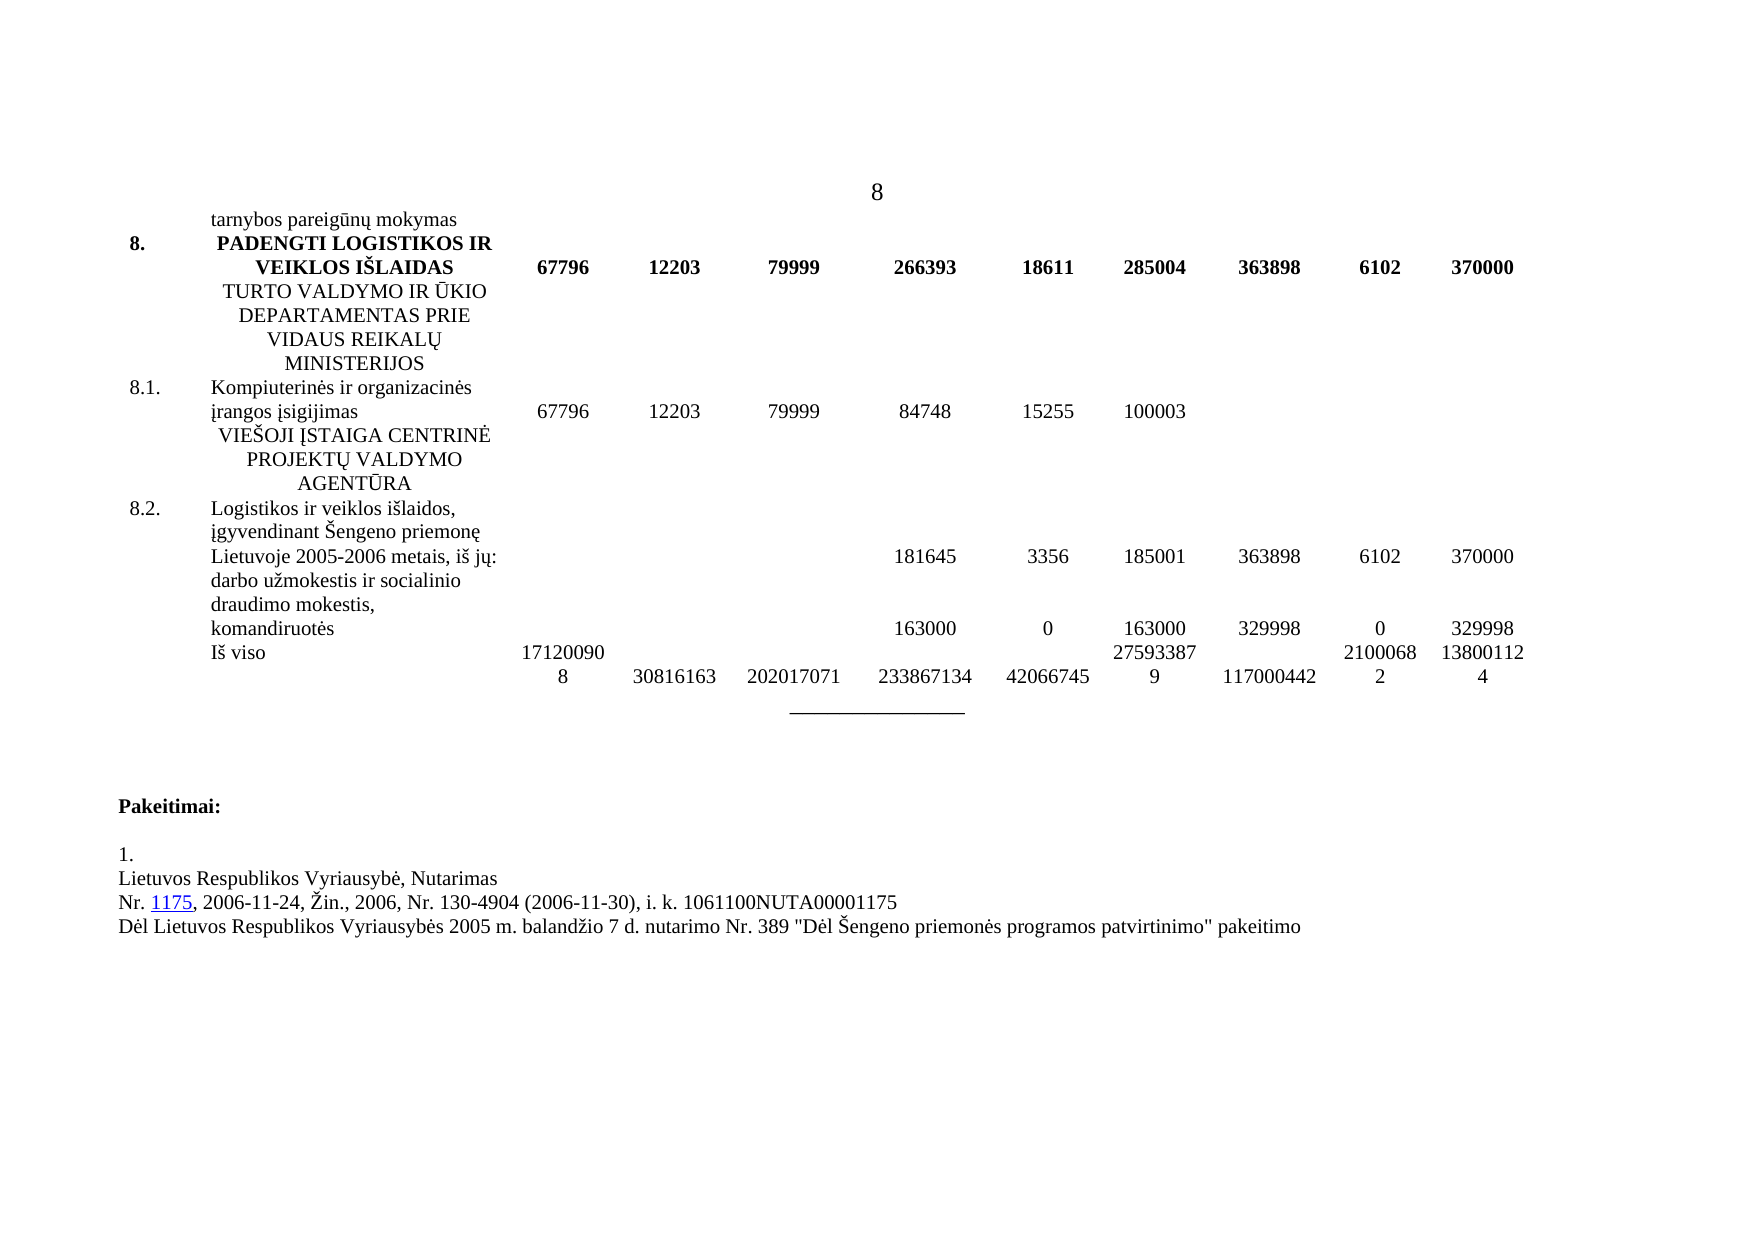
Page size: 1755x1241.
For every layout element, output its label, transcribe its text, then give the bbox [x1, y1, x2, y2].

table_cell [732, 568, 855, 640]
table_cell tarnybos pareigūnų mokymas [199, 207, 509, 231]
table_cell [855, 207, 994, 231]
table_cell 100003 [1101, 375, 1208, 423]
table_cell [616, 279, 732, 375]
table_cell [1101, 279, 1208, 375]
table_cell 8. [118, 231, 199, 279]
table_cell [509, 495, 616, 568]
table_cell 138001124 [1429, 640, 1536, 688]
table_cell 181645 [855, 495, 994, 568]
table_cell [1331, 423, 1429, 495]
table_cell [855, 423, 994, 495]
table_cell [1101, 423, 1208, 495]
text Pakeitimai: [118, 793, 1636, 818]
table_cell 0 [995, 568, 1101, 640]
table_cell 329998 [1208, 568, 1331, 640]
table_cell [855, 279, 994, 375]
table_cell 21000682 [1331, 640, 1429, 688]
table_cell [118, 207, 199, 231]
table_cell [732, 495, 855, 568]
table_cell [616, 568, 732, 640]
table_cell 79999 [732, 231, 855, 279]
table_cell 363898 [1208, 495, 1331, 568]
table_cell [616, 423, 732, 495]
table_cell [1208, 423, 1331, 495]
table_cell [509, 279, 616, 375]
table_cell 185001 [1101, 495, 1208, 568]
table_cell 202017071 [732, 640, 855, 688]
text Nr. 1175, 2006-11-24, Žin., 2006, Nr. 130-4904 (2006-11-30), i. k. 1061100NUTA00001175 [118, 890, 1636, 914]
table_cell [118, 568, 199, 640]
table_cell 12203 [616, 231, 732, 279]
table_cell [509, 423, 616, 495]
table_cell [732, 207, 855, 231]
table_cell 3356 [995, 495, 1101, 568]
table_cell [509, 207, 616, 231]
table_cell [1429, 423, 1536, 495]
table_cell [1429, 279, 1536, 375]
table_cell [1429, 375, 1536, 423]
table_cell 6102 [1331, 231, 1429, 279]
text 1. [118, 842, 1636, 866]
table_cell 370000 [1429, 231, 1536, 279]
table_cell 79999 [732, 375, 855, 423]
table_cell 266393 [855, 231, 994, 279]
table_cell [995, 207, 1101, 231]
table_cell 30816163 [616, 640, 732, 688]
table_cell 12203 [616, 375, 732, 423]
table_cell [1208, 279, 1331, 375]
table_cell [1429, 207, 1536, 231]
table_cell [995, 423, 1101, 495]
table_cell TURTO VALDYMO IR ŪKIO DEPARTAMENTAS PRIE VIDAUS REIKALŲ MINISTERIJOS [199, 279, 509, 375]
table_cell [732, 423, 855, 495]
text Dėl Lietuvos Respublikos Vyriausybės 2005 m. balandžio 7 d. nutarimo Nr. 389 "Dėl Šengeno priemonės programos patvirtinimo" pakeitimo [118, 914, 1636, 938]
table_cell 67796 [509, 231, 616, 279]
table_cell [732, 279, 855, 375]
table_cell [1331, 279, 1429, 375]
table_cell [118, 423, 199, 495]
table_cell 163000 [1101, 568, 1208, 640]
table_cell Kompiuterinės ir organizacinės įrangos įsigijimas [199, 375, 509, 423]
table_cell darbo užmokestis ir socialinio draudimo mokestis, komandiruotės [199, 568, 509, 640]
table_cell [1331, 375, 1429, 423]
table_cell 233867134 [855, 640, 994, 688]
table_cell 275933879 [1101, 640, 1208, 688]
table_cell 8.1. [118, 375, 199, 423]
text Lietuvos Respublikos Vyriausybė, Nutarimas [118, 866, 1636, 890]
table_cell [1101, 207, 1208, 231]
table_cell [616, 495, 732, 568]
table_cell 6102 [1331, 495, 1429, 568]
table_cell 84748 [855, 375, 994, 423]
table_cell 117000442 [1208, 640, 1331, 688]
table_cell 329998 [1429, 568, 1536, 640]
table_cell 67796 [509, 375, 616, 423]
table_cell 285004 [1101, 231, 1208, 279]
table_cell [1208, 375, 1331, 423]
table_cell 163000 [855, 568, 994, 640]
table_cell 8.2. [118, 495, 199, 568]
table_cell [118, 640, 199, 688]
table_cell [1331, 207, 1429, 231]
table_cell 370000 [1429, 495, 1536, 568]
table_cell 18611 [995, 231, 1101, 279]
table_cell 363898 [1208, 231, 1331, 279]
text ______________ [118, 688, 1636, 717]
table_cell [509, 568, 616, 640]
table_cell 171200908 [509, 640, 616, 688]
table_cell VIEŠOJI ĮSTAIGA CENTRINĖ PROJEKTŲ VALDYMO AGENTŪRA [199, 423, 509, 495]
table_cell [1208, 207, 1331, 231]
table_cell PADENGTI LOGISTIKOS IR VEIKLOS IŠLAIDAS [199, 231, 509, 279]
table_cell [118, 279, 199, 375]
table_cell 0 [1331, 568, 1429, 640]
table_cell [995, 279, 1101, 375]
table_cell 15255 [995, 375, 1101, 423]
table_cell Logistikos ir veiklos išlaidos, įgyvendinant Šengeno priemonę Lietuvoje 2005-2006 metais, iš jų: [199, 495, 509, 568]
table_cell 42066745 [995, 640, 1101, 688]
table_cell [616, 207, 732, 231]
table_cell Iš viso [199, 640, 509, 688]
